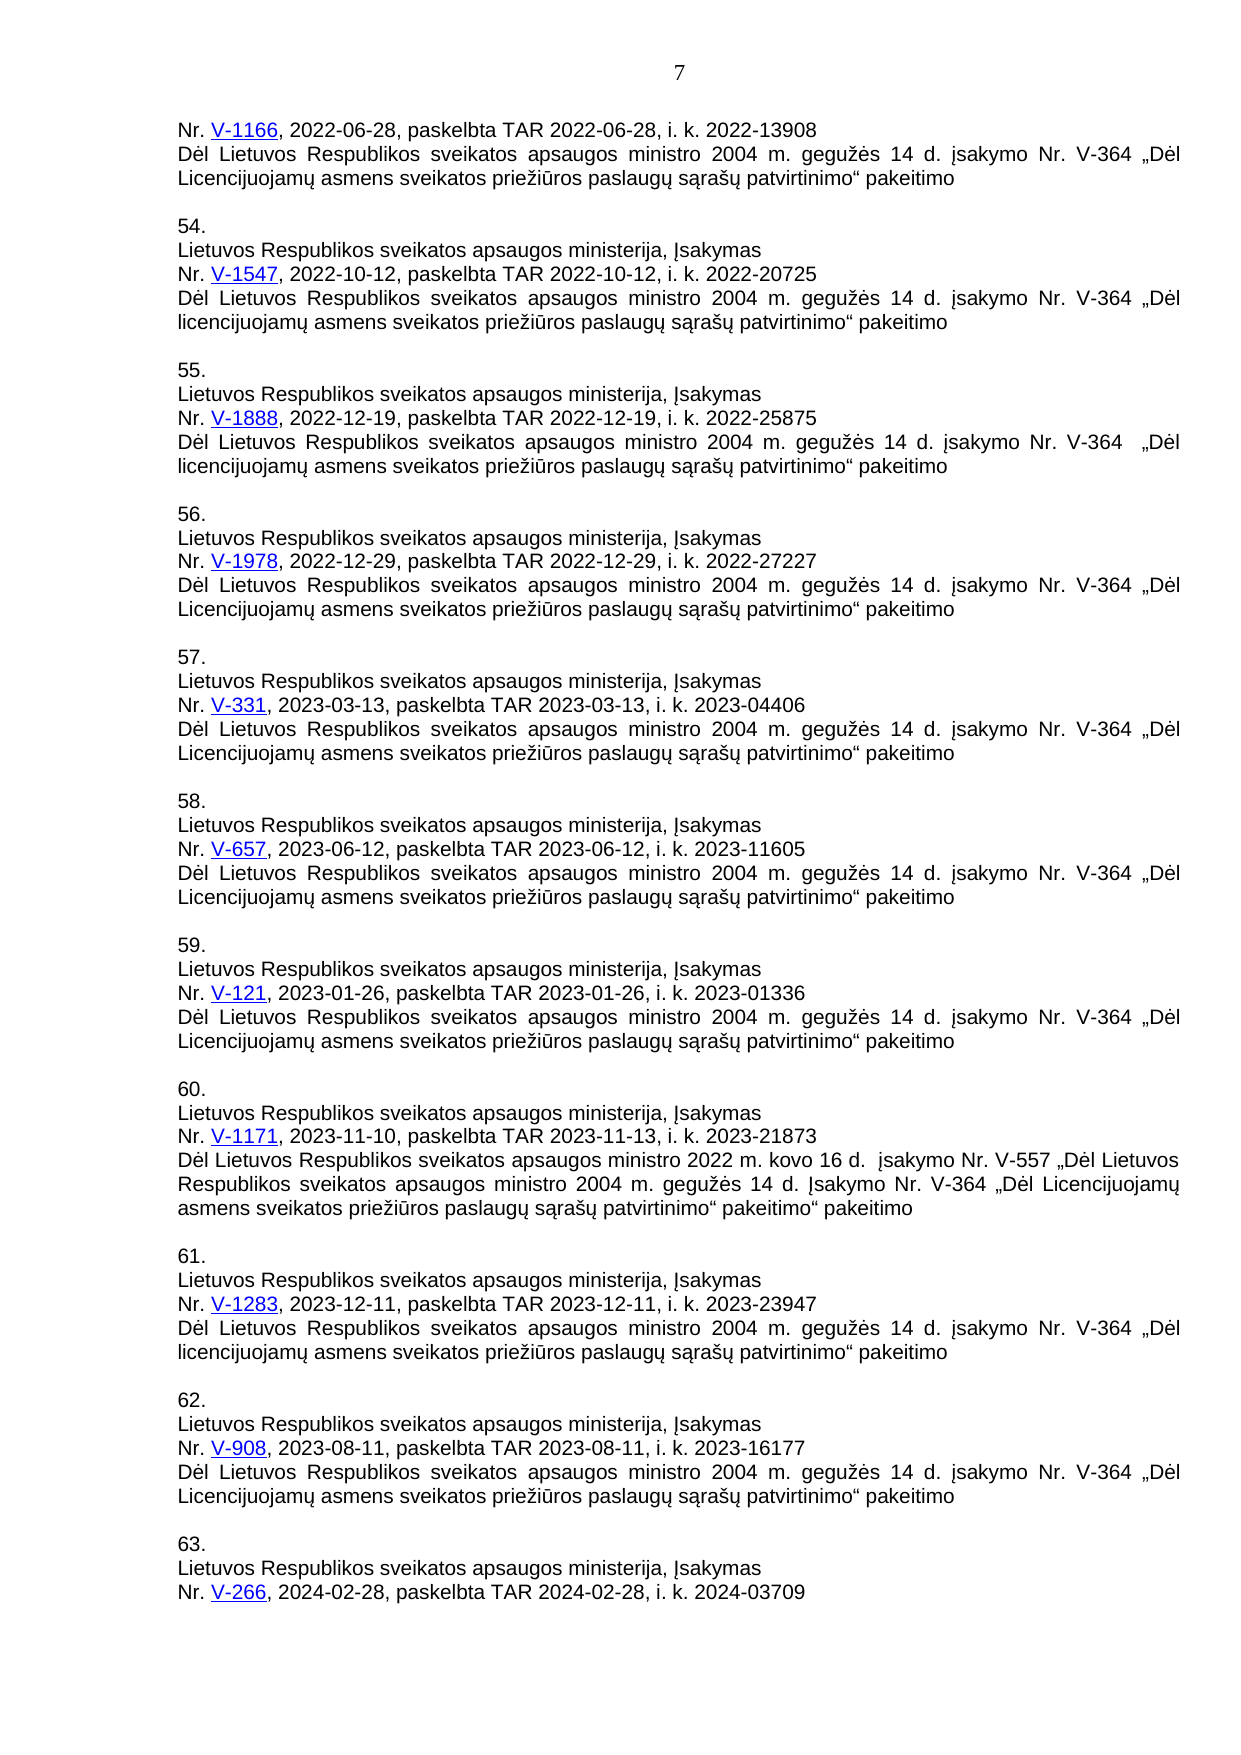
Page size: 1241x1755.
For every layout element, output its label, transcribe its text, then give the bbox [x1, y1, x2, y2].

text 57. [177, 645, 1181, 669]
text Dėl Lietuvos Respublikos sveikatos apsaugos ministro 2004 m. gegužės 14 d. įsakymo Nr. V-364 „Dėl Licencijuojamų asmens sveikatos priežiūros paslaugų sąrašų patvirtinimo“ pakeitimo [177, 573, 1181, 621]
text Nr. V-1166, 2022-06-28, paskelbta TAR 2022-06-28, i. k. 2022-13908 [177, 118, 1181, 142]
text 60. [177, 1076, 1181, 1100]
text 63. [177, 1532, 1181, 1556]
text 62. [177, 1388, 1181, 1412]
text Dėl Lietuvos Respublikos sveikatos apsaugos ministro 2004 m. gegužės 14 d. įsakymo Nr. V-364 „Dėl Licencijuojamų asmens sveikatos priežiūros paslaugų sąrašų patvirtinimo“ pakeitimo [177, 717, 1181, 765]
text Nr. V-266, 2024-02-28, paskelbta TAR 2024-02-28, i. k. 2024-03709 [177, 1579, 1181, 1603]
text Nr. V-1171, 2023-11-10, paskelbta TAR 2023-11-13, i. k. 2023-21873 [177, 1124, 1181, 1148]
text Nr. V-657, 2023-06-12, paskelbta TAR 2023-06-12, i. k. 2023-11605 [177, 837, 1181, 861]
text Nr. V-1978, 2022-12-29, paskelbta TAR 2022-12-29, i. k. 2022-27227 [177, 549, 1181, 573]
text 55. [177, 358, 1181, 382]
text Nr. V-1547, 2022-10-12, paskelbta TAR 2022-10-12, i. k. 2022-20725 [177, 262, 1181, 286]
text Lietuvos Respublikos sveikatos apsaugos ministerija, Įsakymas [177, 669, 1181, 693]
text Lietuvos Respublikos sveikatos apsaugos ministerija, Įsakymas [177, 957, 1181, 981]
text Lietuvos Respublikos sveikatos apsaugos ministerija, Įsakymas [177, 382, 1181, 406]
text Dėl Lietuvos Respublikos sveikatos apsaugos ministro 2004 m. gegužės 14 d. įsakymo Nr. V-364 „Dėl licencijuojamų asmens sveikatos priežiūros paslaugų sąrašų patvirtinimo“ pakeitimo [177, 429, 1181, 477]
text Dėl Lietuvos Respublikos sveikatos apsaugos ministro 2004 m. gegužės 14 d. įsakymo Nr. V-364 „Dėl Licencijuojamų asmens sveikatos priežiūros paslaugų sąrašų patvirtinimo“ pakeitimo [177, 1460, 1181, 1508]
text Lietuvos Respublikos sveikatos apsaugos ministerija, Įsakymas [177, 813, 1181, 837]
text Lietuvos Respublikos sveikatos apsaugos ministerija, Įsakymas [177, 1268, 1181, 1292]
text Nr. V-121, 2023-01-26, paskelbta TAR 2023-01-26, i. k. 2023-01336 [177, 981, 1181, 1004]
text Lietuvos Respublikos sveikatos apsaugos ministerija, Įsakymas [177, 1412, 1181, 1436]
text Nr. V-1888, 2022-12-19, paskelbta TAR 2022-12-19, i. k. 2022-25875 [177, 406, 1181, 429]
text Lietuvos Respublikos sveikatos apsaugos ministerija, Įsakymas [177, 238, 1181, 262]
text Lietuvos Respublikos sveikatos apsaugos ministerija, Įsakymas [177, 525, 1181, 549]
text 61. [177, 1244, 1181, 1268]
text 56. [177, 501, 1181, 525]
text Dėl Lietuvos Respublikos sveikatos apsaugos ministro 2004 m. gegužės 14 d. įsakymo Nr. V-364 „Dėl Licencijuojamų asmens sveikatos priežiūros paslaugų sąrašų patvirtinimo“ pakeitimo [177, 861, 1181, 909]
text Dėl Lietuvos Respublikos sveikatos apsaugos ministro 2022 m. kovo 16 d. įsakymo Nr. V-557 „Dėl Lietuvos Respublikos sveikatos apsaugos ministro 2004 m. gegužės 14 d. Įsakymo Nr. V-364 „Dėl Licencijuojamų asmens sveikatos priežiūros paslaugų sąrašų patvirtinimo“ pakeitimo“ pakeitimo [177, 1148, 1181, 1220]
text 59. [177, 933, 1181, 957]
text Lietuvos Respublikos sveikatos apsaugos ministerija, Įsakymas [177, 1100, 1181, 1124]
text Dėl Lietuvos Respublikos sveikatos apsaugos ministro 2004 m. gegužės 14 d. įsakymo Nr. V-364 „Dėl licencijuojamų asmens sveikatos priežiūros paslaugų sąrašų patvirtinimo“ pakeitimo [177, 1316, 1181, 1364]
text 54. [177, 214, 1181, 238]
text Nr. V-331, 2023-03-13, paskelbta TAR 2023-03-13, i. k. 2023-04406 [177, 693, 1181, 717]
text Nr. V-908, 2023-08-11, paskelbta TAR 2023-08-11, i. k. 2023-16177 [177, 1436, 1181, 1460]
text Lietuvos Respublikos sveikatos apsaugos ministerija, Įsakymas [177, 1556, 1181, 1579]
text Nr. V-1283, 2023-12-11, paskelbta TAR 2023-12-11, i. k. 2023-23947 [177, 1292, 1181, 1316]
text 58. [177, 789, 1181, 813]
text Dėl Lietuvos Respublikos sveikatos apsaugos ministro 2004 m. gegužės 14 d. įsakymo Nr. V-364 „Dėl Licencijuojamų asmens sveikatos priežiūros paslaugų sąrašų patvirtinimo“ pakeitimo [177, 1004, 1181, 1052]
text Dėl Lietuvos Respublikos sveikatos apsaugos ministro 2004 m. gegužės 14 d. įsakymo Nr. V-364 „Dėl licencijuojamų asmens sveikatos priežiūros paslaugų sąrašų patvirtinimo“ pakeitimo [177, 286, 1181, 334]
text Dėl Lietuvos Respublikos sveikatos apsaugos ministro 2004 m. gegužės 14 d. įsakymo Nr. V-364 „Dėl Licencijuojamų asmens sveikatos priežiūros paslaugų sąrašų patvirtinimo“ pakeitimo [177, 142, 1181, 190]
